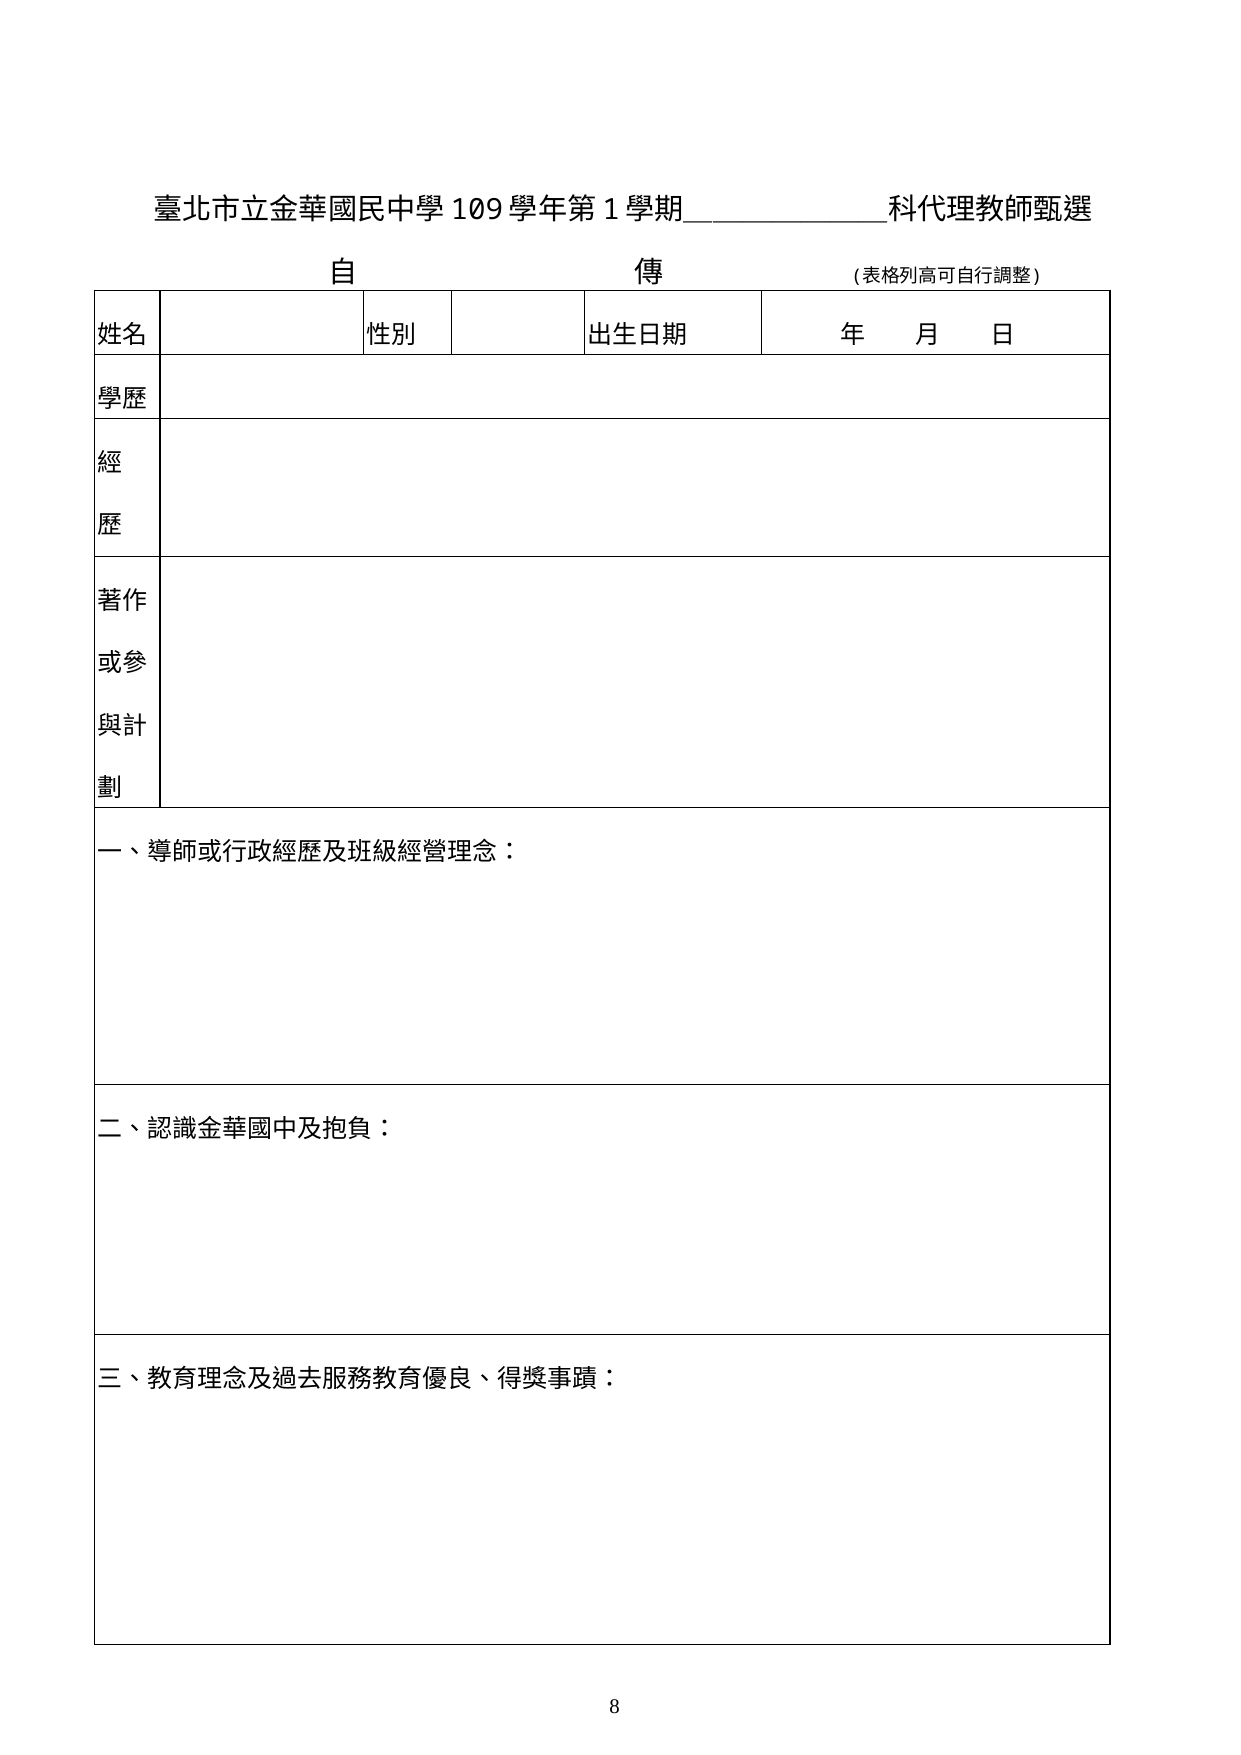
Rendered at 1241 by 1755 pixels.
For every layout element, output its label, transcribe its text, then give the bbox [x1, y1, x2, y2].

table_header 出生日期 [585, 291, 761, 354]
table_cell 著作或參與計劃 [95, 557, 159, 807]
table_header [161, 291, 363, 354]
table_header 姓名 [95, 291, 159, 354]
table_cell 二、認識金華國中及抱負： [95, 1085, 1109, 1334]
table_header [452, 291, 584, 354]
text 自 傳 (表格列高可自行調整) [94, 228, 1134, 290]
table_cell 學歷 [95, 355, 159, 417]
table_cell 三、教育理念及過去服務教育優良、得獎事蹟： [95, 1335, 1109, 1643]
table_cell 經 歷 [95, 419, 159, 556]
table_cell [161, 355, 1109, 417]
table_header 性別 [364, 291, 451, 354]
table_cell [161, 557, 1109, 807]
table_header 年 月 日 [762, 291, 1109, 354]
table_cell 一、導師或行政經歷及班級經營理念： [95, 808, 1109, 1083]
table_cell [161, 419, 1109, 556]
text 臺北市立金華國民中學109學年第1學期＿＿＿＿＿＿＿科代理教師甄選 [94, 165, 1134, 228]
